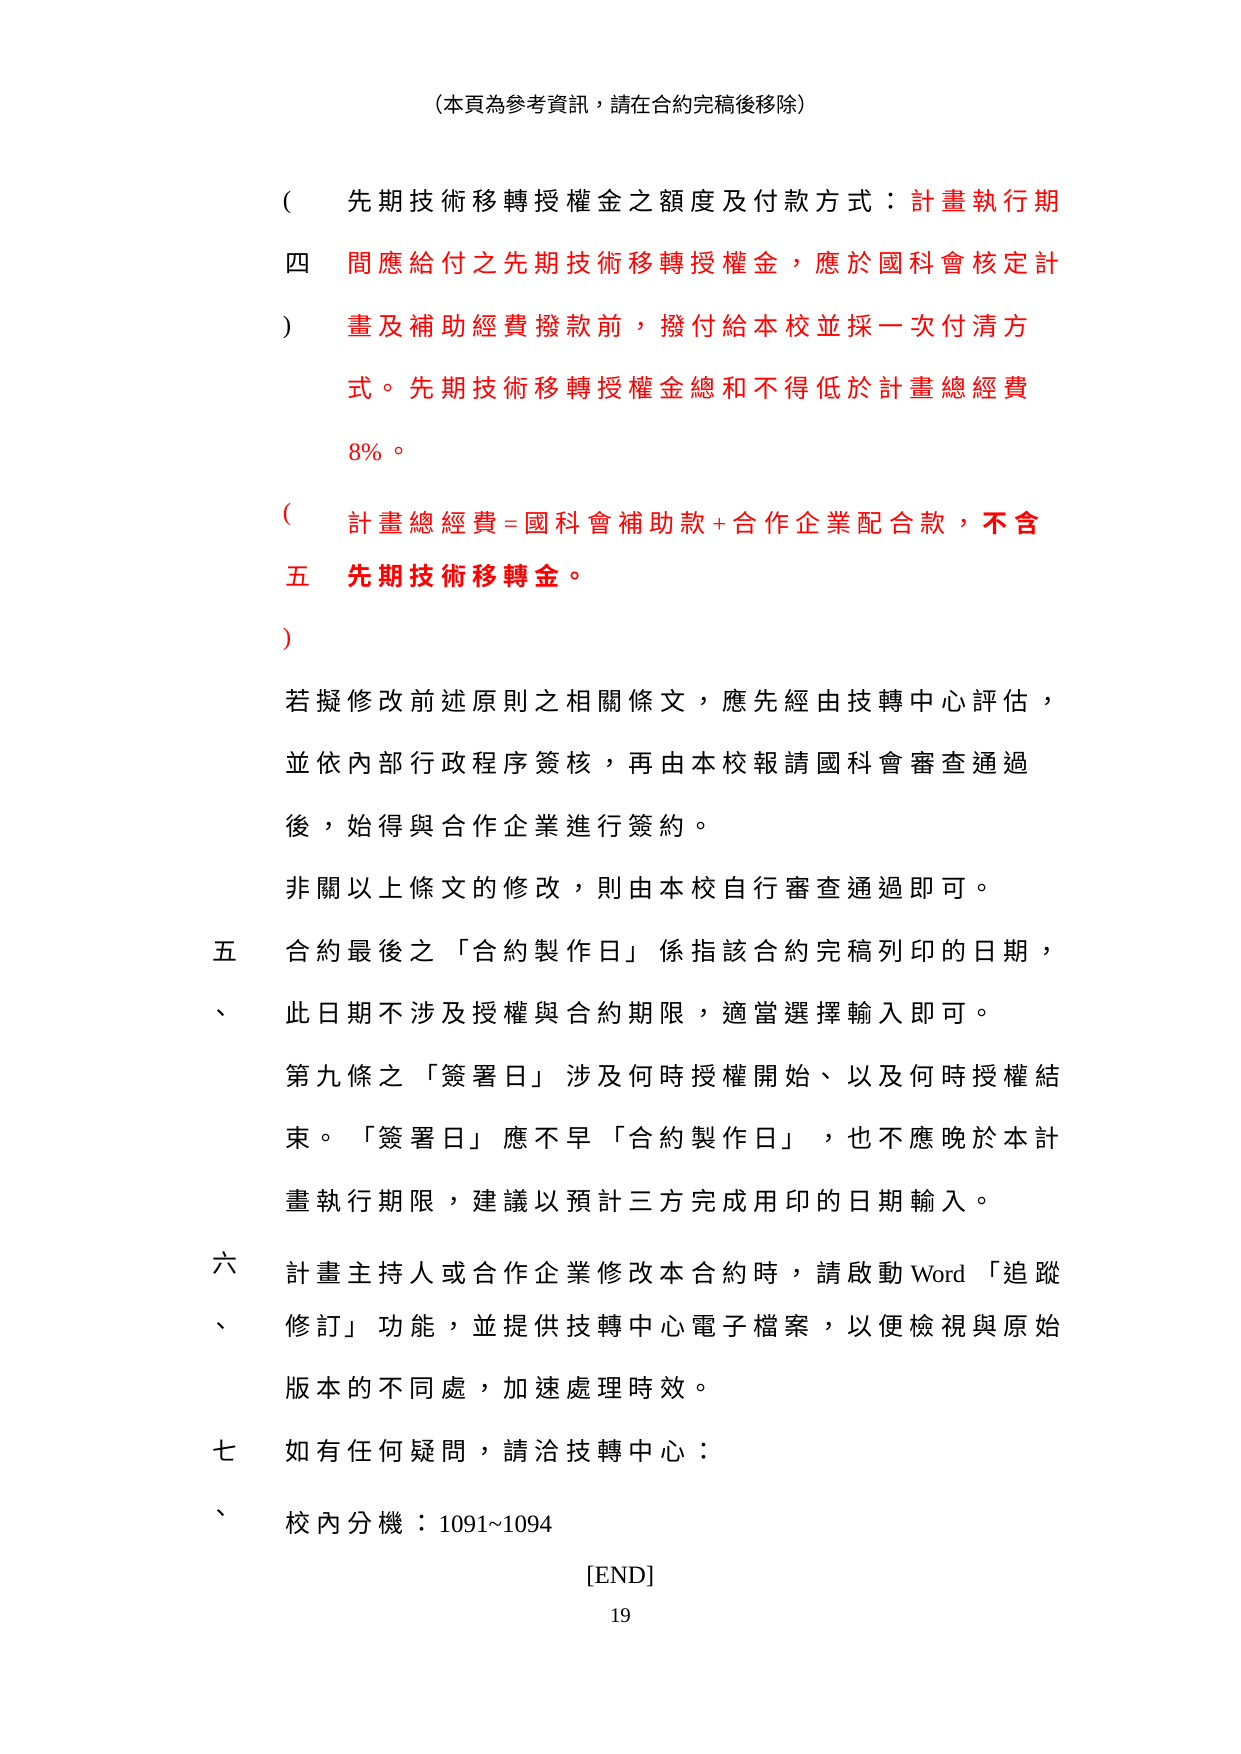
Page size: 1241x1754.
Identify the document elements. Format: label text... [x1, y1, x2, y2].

table_cell 五、 [188, 908, 260, 1220]
table_cell (五) [308, 470, 332, 657]
table_cell 如有任何疑問，請洽技轉中心： 校內分機：1091~1094 [260, 1408, 308, 1487]
table_cell 如有任何疑問，請洽技轉中心： 校內分機：1091~1094 [737, 1408, 876, 1532]
table_cell 合約最後之「合約製作日」係指該合約完稿列印的日期，此日期不涉及授權與合約期限，適當選擇輸入即可。 第九條之「簽署日」涉及何時授權開始、以及何時授權結束。「簽署日」應不早「合約製作日」，也不應晚於本計畫執行期限，建議以預計三方完成用印的日期輸入。 [260, 908, 1076, 1220]
table_cell 如有任何疑問，請洽技轉中心： 校內分機：1091~1094 [473, 1408, 566, 1532]
table_cell 計畫總經費=國科會補助款+合作企業配合款，不含先期技術移轉金。 [332, 470, 391, 657]
table_cell 六、 [188, 1220, 260, 1407]
text [END] [188, 1532, 1052, 1595]
table_cell 計畫主持人或合作企業修改本合約時，請啟動Word「追蹤修訂」功能，並提供技轉中心電子檔案，以便檢視與原始版本的不同處，加速處理時效。 [260, 1220, 1076, 1407]
table_cell [188, 158, 260, 463]
table_cell [251, 1408, 260, 1420]
table_cell (四) [260, 158, 332, 470]
table_cell 計畫總經費=國科會補助款+合作企業配合款，不含先期技術移轉金。 [1055, 470, 1076, 528]
table_cell [188, 867, 208, 907]
table_cell 如有任何疑問，請洽技轉中心： 校內分機：1091~1094 [857, 1408, 988, 1532]
table_cell 七、 [188, 1416, 260, 1532]
table_cell 計畫總經費=國科會補助款+合作企業配合款，不含先期技術移轉金。 [849, 470, 931, 657]
table_cell 如有任何疑問，請洽技轉中心： 校內分機：1091~1094 [337, 1408, 422, 1532]
table_cell 如有任何疑問，請洽技轉中心： 校內分機：1091~1094 [607, 1408, 719, 1532]
table_cell 計畫總經費=國科會補助款+合作企業配合款，不含先期技術移轉金。 [460, 470, 780, 645]
table_cell 若擬修改前述原則之相關條文，應先經由技轉中心評估，並依內部行政程序簽核，再由本校報請國科會審查通過後，始得與合作企業進行簽約。 非關以上條文的修改，則由本校自行審查通過即可。 [308, 658, 931, 907]
table_cell 如有任何疑問，請洽技轉中心： 校內分機：1091~1094 [1038, 1408, 1076, 1532]
table_cell 若擬修改前述原則之相關條文，應先經由技轉中心評估，並依內部行政程序簽核，再由本校報請國科會審查通過後，始得與合作企業進行簽約。 非關以上條文的修改，則由本校自行審查通過即可。 [1031, 802, 1076, 907]
table_cell 先期技術移轉授權金之額度及付款方式：計畫執行期間應給付之先期技術移轉授權金，應於國科會核定計畫及補助經費撥款前，撥付給本校並採一次付清方式。先期技術移轉授權金總和不得低於計畫總經費8%。 [332, 158, 1076, 470]
